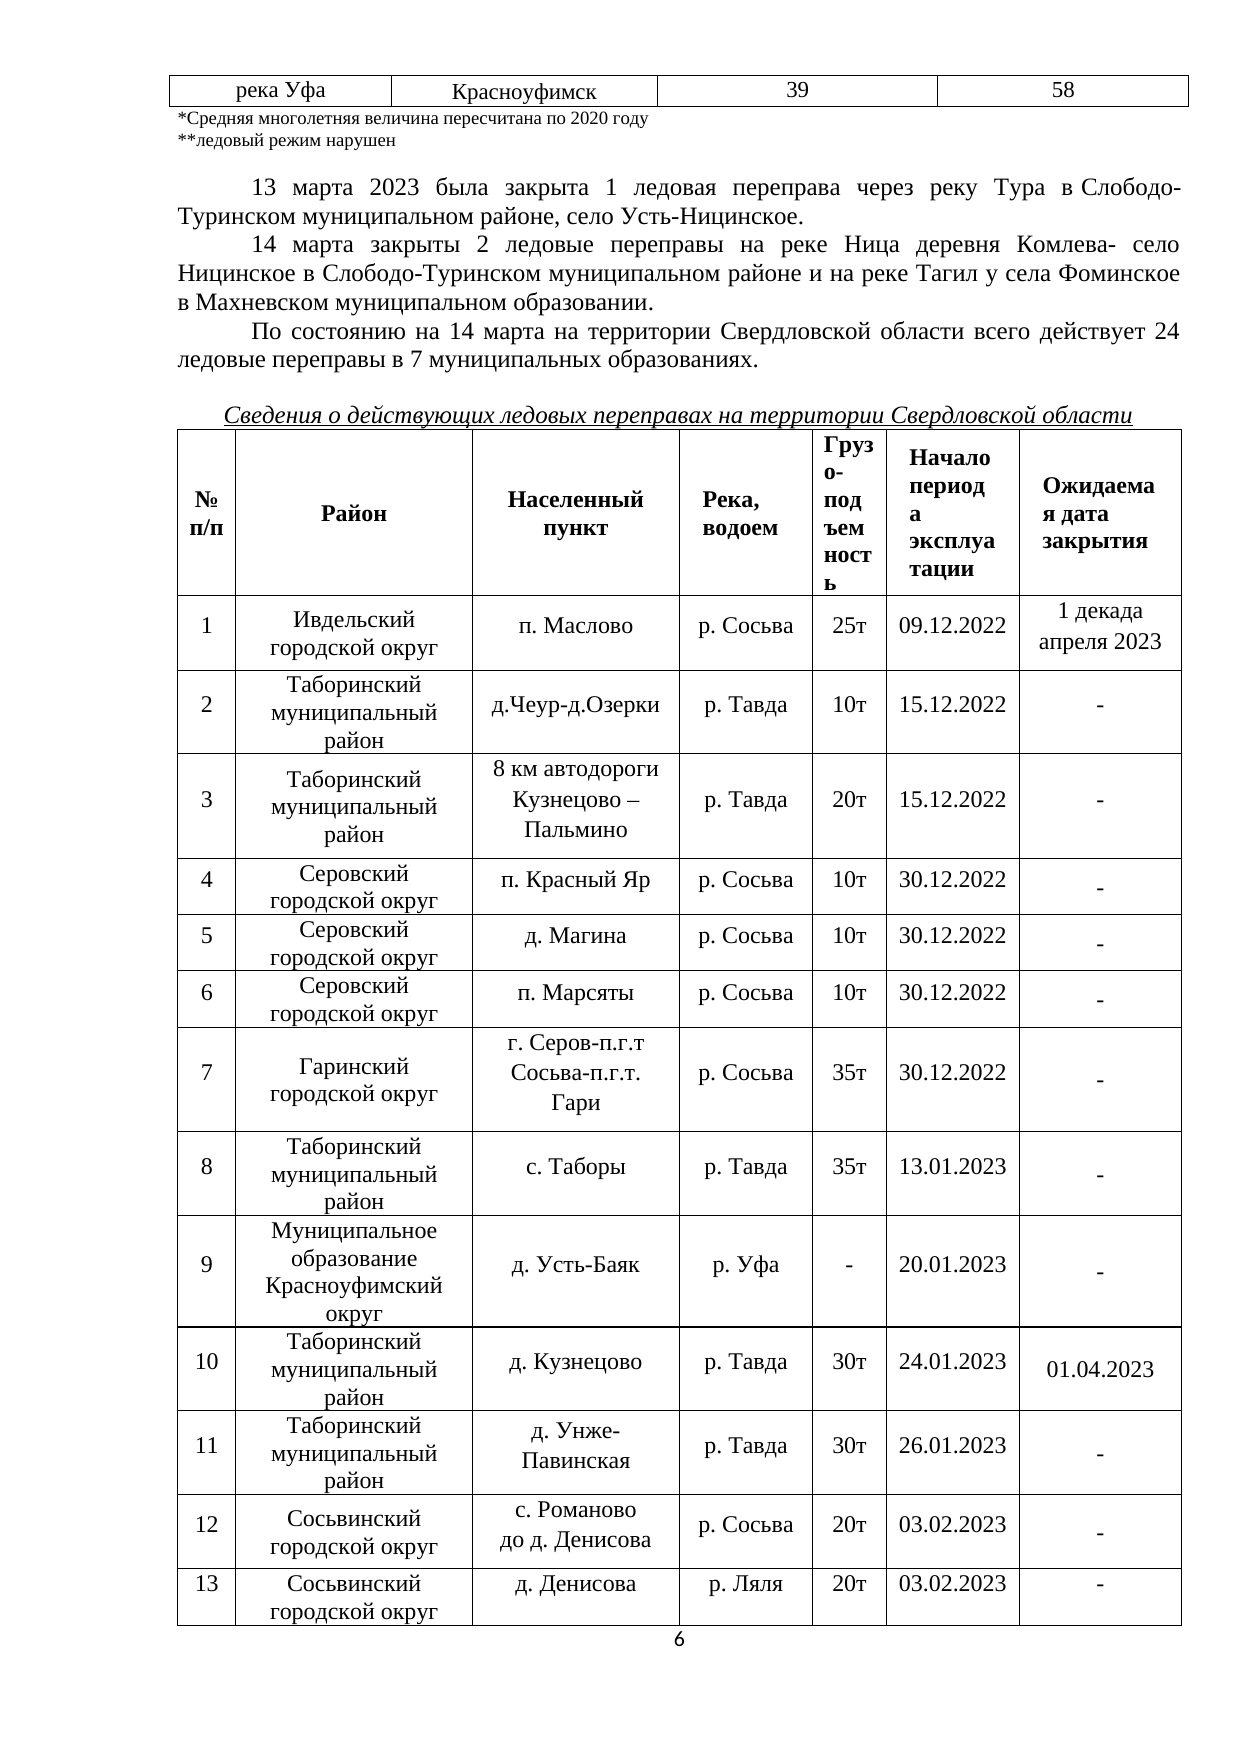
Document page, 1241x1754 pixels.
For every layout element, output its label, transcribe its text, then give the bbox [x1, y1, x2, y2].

table_cell Таборинский муниципальный район [236, 754, 472, 858]
table_cell 3 [178, 754, 235, 858]
table_cell Таборинский муниципальный район [236, 1132, 472, 1215]
table_cell Таборинский муниципальный район [236, 671, 472, 753]
table_cell Ивдельский городской округ [236, 596, 472, 669]
table_cell 30.12.2022 [887, 1028, 1019, 1131]
table_cell д. Денисова [473, 1569, 679, 1624]
table_cell д.Чеур-д.Озерки [473, 671, 679, 753]
table_header Река, водоем [680, 430, 812, 595]
table_cell Красноуфимск [392, 76, 657, 106]
table_cell 6 [178, 971, 235, 1027]
table_cell р. Сосьва [680, 915, 812, 970]
table_cell - [1020, 1495, 1181, 1568]
table_cell 20.01.2023 [887, 1216, 1019, 1326]
table_header Район [236, 430, 472, 595]
table_cell 2 [178, 671, 235, 753]
table_cell п. Красный Яр [473, 859, 679, 914]
table_cell 35т [813, 1132, 886, 1215]
table_cell 1 [178, 596, 235, 669]
table_cell 12 [178, 1495, 235, 1568]
table_cell - [1020, 754, 1181, 858]
table_cell Серовский городской округ [236, 915, 472, 970]
table_cell р. Сосьва [680, 596, 812, 669]
table_cell Муниципальное образование Красноуфимский округ [236, 1216, 472, 1326]
table_cell 5 [178, 915, 235, 970]
table_cell 30.12.2022 [887, 971, 1019, 1027]
table_cell с. Таборы [473, 1132, 679, 1215]
table_cell 30.12.2022 [887, 915, 1019, 970]
table_cell - [1020, 1028, 1181, 1131]
table_cell р. Тавда [680, 754, 812, 858]
table_cell р. Сосьва [680, 971, 812, 1027]
table_cell - [813, 1216, 886, 1326]
table_cell 11 [178, 1411, 235, 1494]
table_cell 30.12.2022 [887, 859, 1019, 914]
table_cell р. Уфа [680, 1216, 812, 1326]
table_cell Сосьвинский городской округ [236, 1495, 472, 1568]
text *Средняя многолетняя величина пересчитана по 2020 году [177, 107, 1181, 129]
table_header Ожидаемая дата закрытия [1020, 430, 1181, 595]
table_header № п/п [178, 430, 235, 595]
table_cell 15.12.2022 [887, 754, 1019, 858]
table_cell 03.02.2023 [887, 1569, 1019, 1624]
table_cell д. Унже-Павинская [473, 1411, 679, 1494]
table_cell 20т [813, 1569, 886, 1624]
table_header Грузо- подъемность [813, 430, 886, 595]
text По состоянию на 14 марта на территории Свердловской области всего действует 24 ледовые переправы в 7 муниципальных образованиях. [177, 316, 1181, 373]
table_cell 10 [178, 1328, 235, 1410]
table_cell 30т [813, 1411, 886, 1494]
table_cell 8 км автодороги Кузнецово – Пальмино [473, 754, 679, 858]
table_cell 24.01.2023 [887, 1328, 1019, 1410]
table_cell 35т [813, 1028, 886, 1131]
table_cell Серовский городской округ [236, 971, 472, 1027]
table_cell г. Серов-п.г.т Сосьва-п.г.т. Гари [473, 1028, 679, 1131]
table_cell река Уфа [170, 76, 391, 106]
table_cell 26.01.2023 [887, 1411, 1019, 1494]
table_cell п. Марсяты [473, 971, 679, 1027]
table_cell 01.04.2023 [1020, 1328, 1181, 1410]
table_cell р. Тавда [680, 1328, 812, 1410]
table_cell р. Сосьва [680, 1028, 812, 1131]
table_cell - [1020, 971, 1181, 1027]
table_cell Таборинский муниципальный район [236, 1328, 472, 1410]
table_header Населенный пункт [473, 430, 679, 595]
table_cell - [1020, 1132, 1181, 1215]
table_cell 10т [813, 915, 886, 970]
table_cell р. Сосьва [680, 1495, 812, 1568]
table_cell 1 декада апреля 2023 [1020, 596, 1181, 669]
table_header Начало периода эксплуатации [887, 430, 1019, 595]
table_cell 4 [178, 859, 235, 914]
table_cell - [1020, 859, 1181, 914]
table_cell п. Маслово [473, 596, 679, 669]
table_cell с. Романово до д. Денисова [473, 1495, 679, 1568]
table_cell д. Усть-Баяк [473, 1216, 679, 1326]
table_cell 10т [813, 971, 886, 1027]
table_cell Серовский городской округ [236, 859, 472, 914]
table_cell - [1020, 1411, 1181, 1494]
table_cell 13.01.2023 [887, 1132, 1019, 1215]
table_cell 30т [813, 1328, 886, 1410]
table_cell 20т [813, 754, 886, 858]
table_cell - [1020, 915, 1181, 970]
table_cell - [1020, 1569, 1181, 1624]
table_cell Сосьвинский городской округ [236, 1569, 472, 1624]
text **ледовый режим нарушен [177, 129, 1181, 150]
table_cell 15.12.2022 [887, 671, 1019, 753]
table_cell 9 [178, 1216, 235, 1326]
table_cell 09.12.2022 [887, 596, 1019, 669]
table_cell 25т [813, 596, 886, 669]
table_cell Таборинский муниципальный район [236, 1411, 472, 1494]
table_cell д. Магина [473, 915, 679, 970]
table_cell - [1020, 1216, 1181, 1326]
table_cell 58 [938, 76, 1188, 106]
table_cell р. Сосьва [680, 859, 812, 914]
table_cell 10т [813, 671, 886, 753]
text Сведения о действующих ледовых переправах на территории Свердловской области [177, 400, 1181, 429]
table_cell Гаринский городской округ [236, 1028, 472, 1131]
table_cell 39 [658, 76, 937, 106]
table_cell д. Кузнецово [473, 1328, 679, 1410]
table_cell р. Тавда [680, 671, 812, 753]
text 13 марта 2023 была закрыта 1 ледовая переправа через реку Тура в Слободо-Туринском муниципальном районе, село Усть-Ницинское. [177, 172, 1181, 229]
table_cell 10т [813, 859, 886, 914]
table_cell 7 [178, 1028, 235, 1131]
table_cell р. Ляля [680, 1569, 812, 1624]
table_cell 03.02.2023 [887, 1495, 1019, 1568]
table_cell - [1020, 671, 1181, 753]
table_cell р. Тавда [680, 1411, 812, 1494]
table_cell 20т [813, 1495, 886, 1568]
text 14 марта закрыты 2 ледовые переправы на реке Ница деревня Комлева- село Ницинское в Слободо-Туринском муниципальном районе и на реке Тагил у села Фоминское в Махневском муниципальном образовании. [177, 229, 1181, 316]
table_cell 13 [178, 1569, 235, 1624]
table_cell р. Тавда [680, 1132, 812, 1215]
table_cell 8 [178, 1132, 235, 1215]
